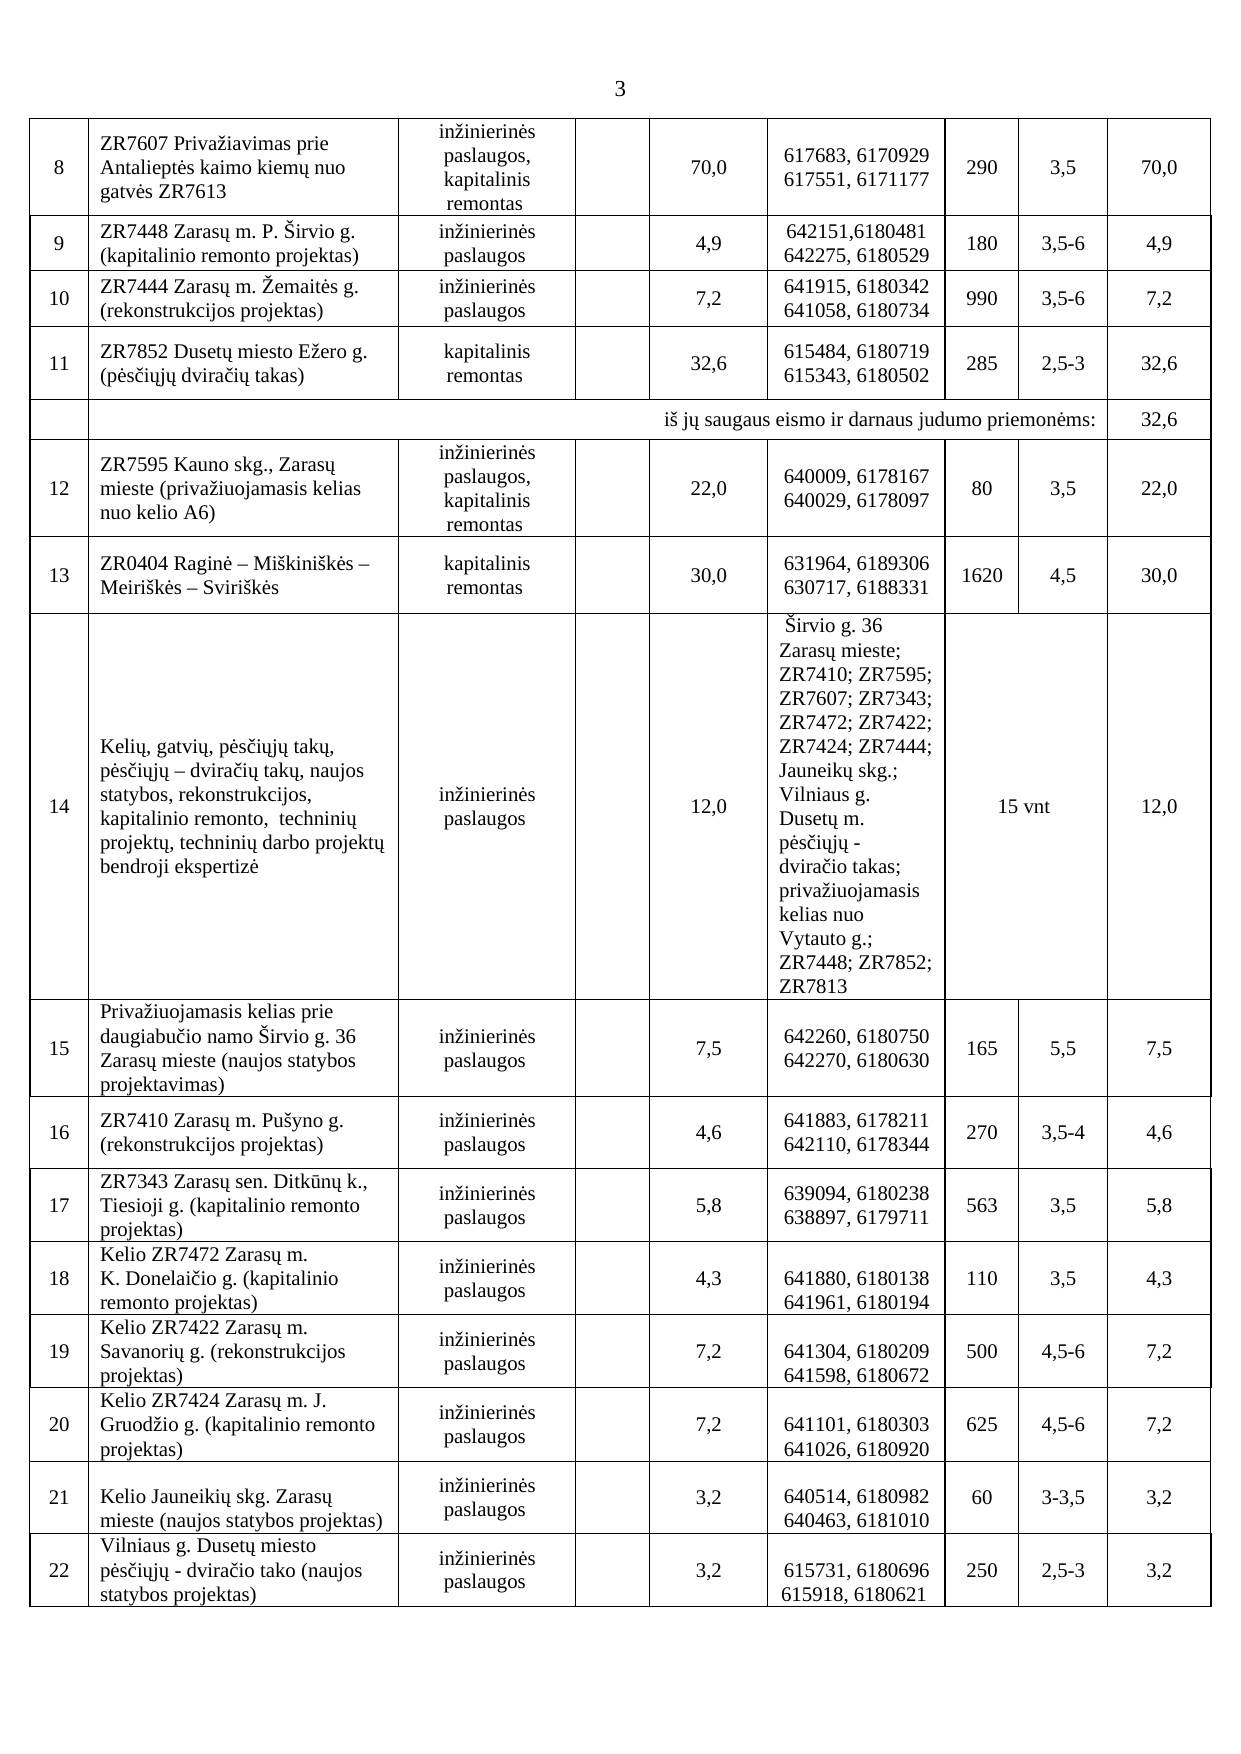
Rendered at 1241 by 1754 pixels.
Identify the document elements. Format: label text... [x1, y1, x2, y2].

table_cell 617683, 6170929 617551, 6171177 [768, 119, 944, 215]
table_cell 180 [946, 216, 1018, 269]
table_cell 285 [946, 327, 1018, 399]
table_cell [576, 1097, 649, 1168]
table_cell inžinierinės paslaugos, kapitalinis remontas [399, 440, 575, 536]
table_cell 3,2 [650, 1462, 767, 1532]
table_cell inžinierinės paslaugos [399, 216, 575, 269]
table_cell [576, 1462, 649, 1532]
table_cell 12,0 [1108, 614, 1210, 998]
table_cell inžinierinės paslaugos [399, 1097, 575, 1168]
table_cell 21 [30, 1462, 88, 1532]
table_cell inžinierinės paslaugos [399, 614, 575, 998]
table_cell 22 [31, 1534, 88, 1606]
table_cell 14 [31, 614, 88, 998]
table_cell [576, 1315, 649, 1387]
table_cell [576, 327, 649, 399]
table_cell inžinierinės paslaugos, kapitalinis remontas [399, 119, 575, 215]
table_cell 7,5 [650, 1000, 767, 1096]
table_cell 3,5 [1019, 119, 1107, 215]
table_cell 500 [946, 1315, 1018, 1387]
table_cell Privažiuojamasis kelias prie daugiabučio namo Širvio g. 36 Zarasų mieste (naujos statybos projektavimas) [89, 1000, 398, 1096]
table_cell 15 vnt [946, 614, 1107, 998]
table_cell Kelių, gatvių, pėsčiųjų takų, pėsčiųjų – dviračių takų, naujos statybos, rekonstrukcijos, kapitalinio remonto, techninių projektų, techninių darbo projektų bendroji ekspertizė [89, 614, 398, 998]
table_cell 563 [946, 1169, 1018, 1241]
table_cell 60 [946, 1462, 1018, 1532]
table_cell 32,6 [1108, 400, 1210, 438]
table_cell 30,0 [1108, 537, 1210, 612]
table_cell 639094, 6180238 638897, 6179711 [768, 1169, 944, 1241]
table_cell 615484, 6180719 615343, 6180502 [768, 327, 944, 399]
table_cell 5,8 [650, 1169, 767, 1241]
table_cell 7,2 [650, 1315, 767, 1387]
table_cell inžinierinės paslaugos [399, 1315, 575, 1387]
table_cell [576, 271, 649, 326]
table_cell kapitalinis remontas [399, 327, 575, 399]
table_cell 12 [31, 440, 88, 536]
table_cell 990 [946, 271, 1018, 326]
table_cell 3,5-6 [1019, 216, 1107, 269]
table_cell inžinierinės paslaugos [399, 1462, 575, 1532]
table_cell 8 [30, 119, 88, 215]
table_cell 642260, 6180750 642270, 6180630 [768, 1000, 944, 1096]
table_cell ZR7444 Zarasų m. Žemaitės g. (rekonstrukcijos projektas) [89, 271, 398, 326]
table_cell 2,5-3 [1019, 327, 1107, 399]
table_cell 13 [31, 537, 88, 612]
table_cell 615731, 6180696 615918, 6180621 [768, 1534, 944, 1606]
table_cell 631964, 6189306 630717, 6188331 [768, 537, 944, 612]
table_cell iš jų saugaus eismo ir darnaus judumo priemonėms: [89, 400, 1107, 438]
table_cell 4,5 [1019, 537, 1107, 612]
table_cell ZR7595 Kauno skg., Zarasų mieste (privažiuojamasis kelias nuo kelio A6) [89, 440, 398, 536]
table_cell [576, 1388, 649, 1461]
table_cell 642151,6180481 642275, 6180529 [768, 216, 944, 269]
table_cell [576, 1534, 649, 1606]
table_cell 32,6 [650, 327, 767, 399]
table_cell Kelio Jauneikių skg. Zarasų mieste (naujos statybos projektas) [89, 1462, 398, 1532]
table_cell 3,5-4 [1019, 1097, 1107, 1168]
table_cell 17 [31, 1169, 88, 1241]
table_cell 7,2 [650, 1388, 767, 1461]
table_cell 7,2 [1108, 1315, 1210, 1387]
table_cell [576, 440, 649, 536]
table_cell 2,5-3 [1019, 1534, 1107, 1606]
table_cell inžinierinės paslaugos [399, 271, 575, 326]
table_cell 3,5 [1019, 1242, 1107, 1314]
table_cell 3,5 [1019, 440, 1107, 536]
table_cell [576, 614, 649, 998]
table_cell 3,5 [1019, 1169, 1107, 1241]
table_cell 5,8 [1108, 1169, 1210, 1241]
table_cell ZR7343 Zarasų sen. Ditkūnų k., Tiesioji g. (kapitalinio remonto projektas) [89, 1169, 398, 1241]
table_cell 30,0 [650, 537, 767, 612]
table_cell 250 [946, 1534, 1018, 1606]
table_cell 110 [946, 1242, 1018, 1314]
table_cell [576, 216, 649, 269]
table_cell 3,2 [650, 1534, 767, 1606]
table_cell Vilniaus g. Dusetų miesto pėsčiųjų - dviračio tako (naujos statybos projektas) [89, 1534, 398, 1606]
table_cell [576, 1169, 649, 1241]
table_cell 4,5-6 [1019, 1388, 1107, 1461]
table_cell 641304, 6180209 641598, 6180672 [768, 1315, 944, 1387]
table_cell inžinierinės paslaugos [399, 1242, 575, 1314]
table_cell Kelio ZR7424 Zarasų m. J. Gruodžio g. (kapitalinio remonto projektas) [89, 1388, 398, 1461]
table_cell 20 [30, 1388, 88, 1461]
table_cell 4,6 [1108, 1097, 1210, 1168]
table_cell 7,5 [1108, 1000, 1210, 1096]
table_cell 18 [31, 1242, 88, 1314]
table_cell ZR7852 Dusetų miesto Ežero g. (pėsčiųjų dviračių takas) [89, 327, 398, 399]
table_cell 16 [30, 1097, 88, 1168]
table_cell Kelio ZR7472 Zarasų m. K. Donelaičio g. (kapitalinio remonto projektas) [89, 1242, 398, 1314]
table_cell 165 [946, 1000, 1018, 1096]
table_cell 3,2 [1108, 1462, 1210, 1532]
table_cell 3,2 [1108, 1534, 1210, 1606]
table_cell 9 [31, 216, 88, 269]
table_cell [576, 1000, 649, 1096]
table_cell 290 [946, 119, 1018, 215]
table_cell 641883, 6178211 642110, 6178344 [768, 1097, 944, 1168]
table_cell 641101, 6180303 641026, 6180920 [768, 1388, 944, 1461]
table_cell 641915, 6180342 641058, 6180734 [768, 271, 944, 326]
table_cell 4,9 [1108, 216, 1210, 269]
table_cell 641880, 6180138 641961, 6180194 [768, 1242, 944, 1314]
table_cell 625 [946, 1388, 1018, 1461]
table_cell 15 [31, 1000, 88, 1096]
table_cell ZR7607 Privažiavimas prie Antalieptės kaimo kiemų nuo gatvės ZR7613 [89, 119, 398, 215]
table_cell Širvio g. 36 Zarasų mieste; ZR7410; ZR7595; ZR7607; ZR7343; ZR7472; ZR7422; ZR7424; ZR7444; Jauneikų skg.; Vilniaus g. Dusetų m. pėsčiųjų - dviračio takas; privažiuojamasis kelias nuo Vytauto g.; ZR7448; ZR7852; ZR7813 [768, 614, 944, 998]
table_cell [31, 400, 88, 438]
table_cell 70,0 [1108, 119, 1210, 215]
table_cell 640009, 6178167 640029, 6178097 [768, 440, 944, 536]
table_cell 7,2 [650, 271, 767, 326]
table_cell 3-3,5 [1019, 1462, 1107, 1532]
table_cell [576, 537, 649, 612]
table_cell 7,2 [1108, 1388, 1210, 1461]
table_cell 3,5-6 [1019, 271, 1107, 326]
table_cell 70,0 [650, 119, 767, 215]
table_cell [576, 1242, 649, 1314]
table_cell inžinierinės paslaugos [399, 1534, 575, 1606]
table_cell 10 [31, 271, 88, 326]
table_cell inžinierinės paslaugos [399, 1388, 575, 1461]
table_cell 19 [31, 1315, 88, 1387]
table_cell 11 [31, 327, 88, 399]
table_cell 1620 [946, 537, 1018, 612]
table_cell 22,0 [650, 440, 767, 536]
table_cell 4,3 [1108, 1242, 1210, 1314]
table_cell kapitalinis remontas [399, 537, 575, 612]
table_cell Kelio ZR7422 Zarasų m. Savanorių g. (rekonstrukcijos projektas) [89, 1315, 398, 1387]
table_cell 32,6 [1108, 327, 1210, 399]
table_cell inžinierinės paslaugos [399, 1000, 575, 1096]
table_cell 12,0 [650, 614, 767, 998]
table_cell ZR7410 Zarasų m. Pušyno g. (rekonstrukcijos projektas) [89, 1097, 398, 1168]
table_cell inžinierinės paslaugos [399, 1169, 575, 1241]
table_cell 4,6 [650, 1097, 767, 1168]
table_cell ZR7448 Zarasų m. P. Širvio g. (kapitalinio remonto projektas) [89, 216, 398, 269]
table_cell 270 [946, 1097, 1018, 1168]
table_cell 4,5-6 [1019, 1315, 1107, 1387]
table_cell ZR0404 Raginė – Miškiniškės – Meiriškės – Sviriškės [89, 537, 398, 612]
table_cell 22,0 [1108, 440, 1210, 536]
table_cell 5,5 [1019, 1000, 1107, 1096]
table_cell 4,9 [650, 216, 767, 269]
table_cell [576, 119, 649, 215]
table_cell 7,2 [1108, 271, 1210, 326]
table_cell 80 [946, 440, 1018, 536]
table_cell 640514, 6180982 640463, 6181010 [768, 1462, 944, 1532]
table_cell 4,3 [650, 1242, 767, 1314]
